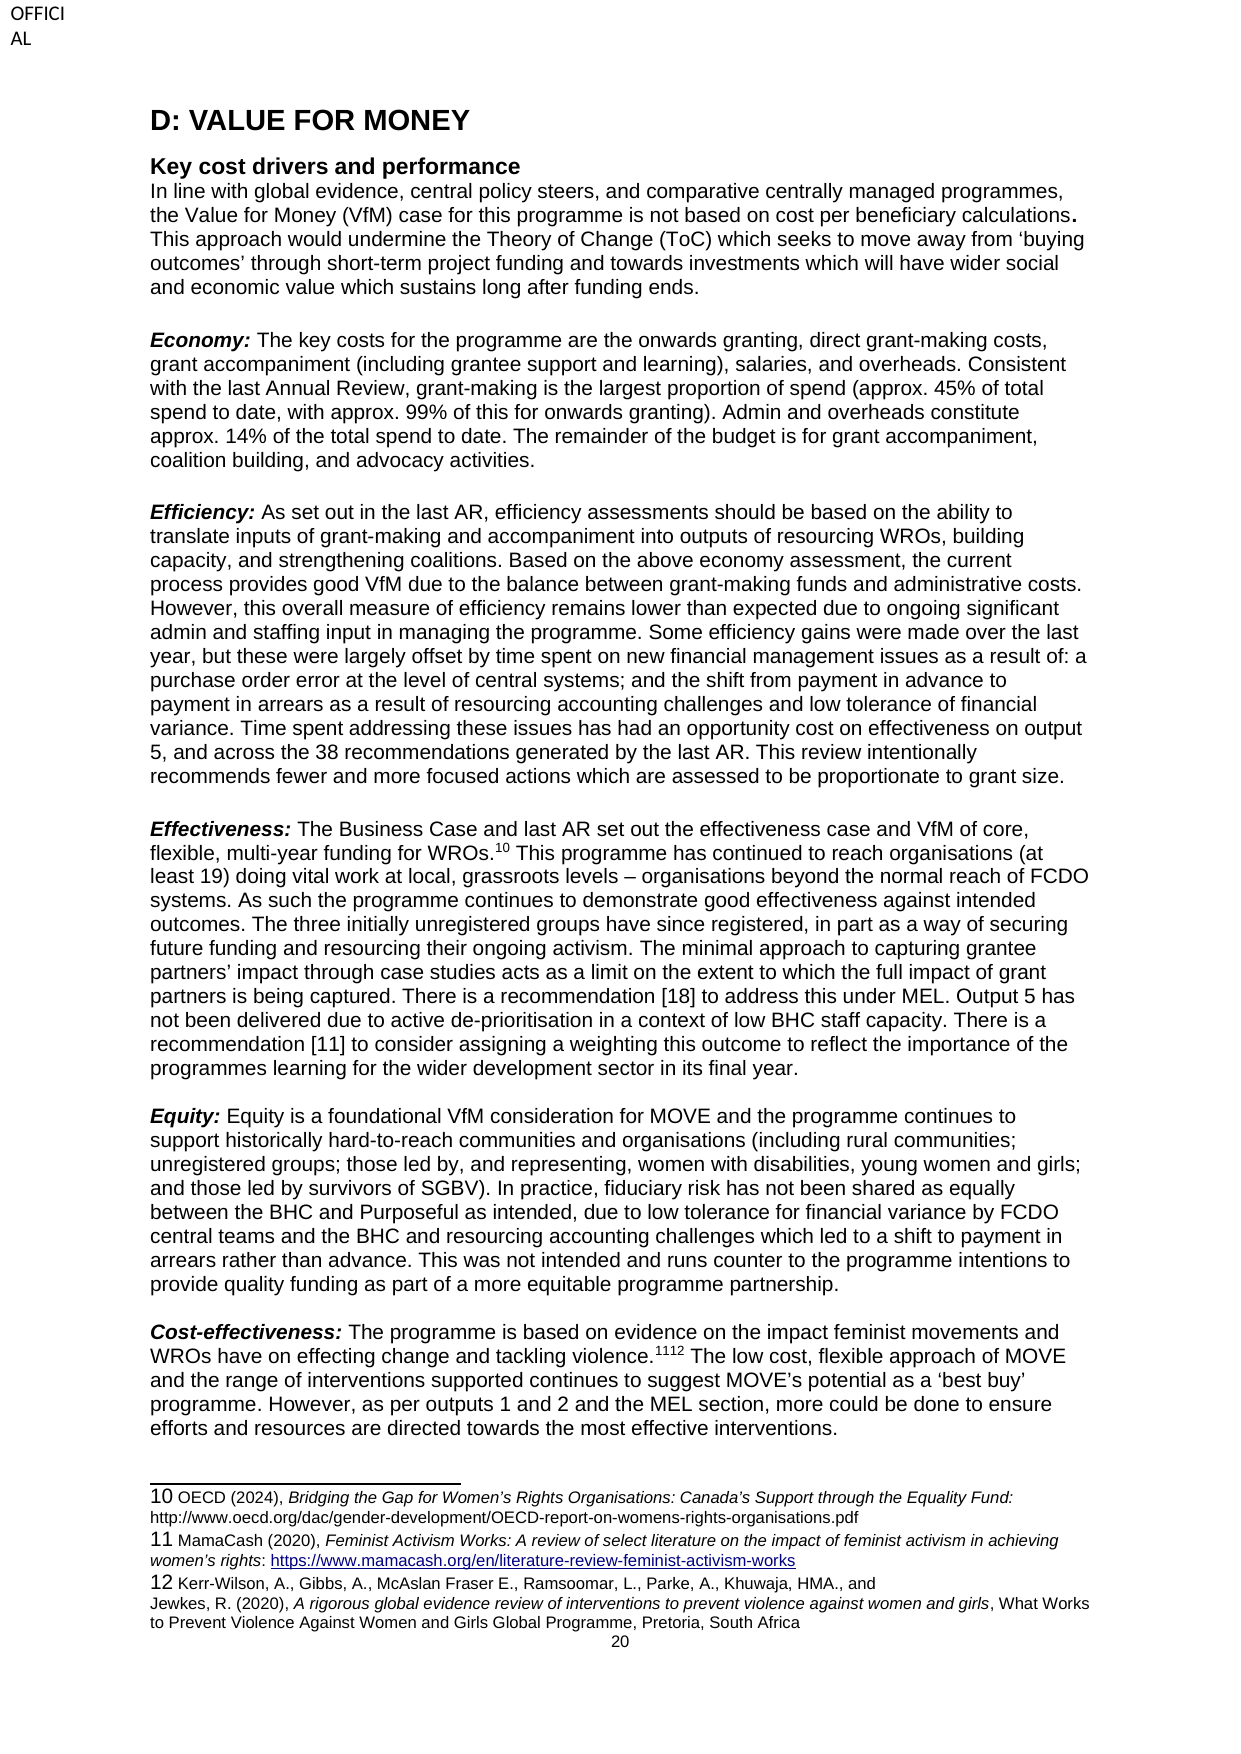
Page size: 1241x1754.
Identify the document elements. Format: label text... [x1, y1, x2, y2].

text In line with global evidence, central policy steers, and comparative centrally managed programmes, the Value for Money (VfM) case for this programme is not based on cost per beneficiary calculations. This approach would undermine the Theory of Change (ToC) which seeks to move away from ‘buying outcomes’ through short-term project funding and towards investments which will have wider social and economic value which sustains long after funding ends. [150, 179, 1090, 299]
text Cost-effectiveness: The programme is based on evidence on the impact feminist movements and WROs have on effecting change and tackling violence. The low cost, flexible approach of MOVE and the range of interventions supported continues to suggest MOVE’s potential as a ‘best buy’ programme. However, as per outputs 1 and 2 and the MEL section, more could be done to ensure efforts and resources are directed towards the most effective interventions. [150, 1319, 1090, 1439]
text Efficiency: As set out in the last AR, efficiency assessments should be based on the ability to translate inputs of grant-making and accompaniment into outputs of resourcing WROs, building capacity, and strengthening coalitions. Based on the above economy assessment, the current process provides good VfM due to the balance between grant-making funds and administrative costs. However, this overall measure of efficiency remains lower than expected due to ongoing significant admin and staffing input in managing the programme. Some efficiency gains were made over the last year, but these were largely offset by time spent on new financial management issues as a result of: a purchase order error at the level of central systems; and the shift from payment in advance to payment in arrears as a result of resourcing accounting challenges and low tolerance of financial variance. Time spent addressing these issues has had an opportunity cost on effectiveness on output 5, and across the 38 recommendations generated by the last AR. This review intentionally recommends fewer and more focused actions which are assessed to be proportionate to grant size. [150, 500, 1090, 788]
text Economy: The key costs for the programme are the onwards granting, direct grant-making costs, grant accompaniment (including grantee support and learning), salaries, and overheads. Consistent with the last Annual Review, grant-making is the largest proportion of spend (approx. 45% of total spend to date, with approx. 99% of this for onwards granting). Admin and overheads constitute approx. 14% of the total spend to date. The remainder of the budget is for grant accompaniment, coalition building, and advocacy activities. [150, 328, 1090, 471]
text Key cost drivers and performance [150, 153, 1090, 179]
text Equity: Equity is a foundational VfM consideration for MOVE and the programme continues to support historically hard-to-reach communities and organisations (including rural communities; unregistered groups; those led by, and representing, women with disabilities, young women and girls; and those led by survivors of SGBV). In practice, fiduciary risk has not been shared as equally between the BHC and Purposeful as intended, due to low tolerance for financial variance by FCDO central teams and the BHC and resourcing accounting challenges which led to a shift to payment in arrears rather than advance. This was not intended and runs counter to the programme intentions to provide quality funding as part of a more equitable programme partnership. [150, 1104, 1090, 1296]
text OECD (2024), Bridging the Gap for Women’s Rights Organisations: Canada’s Support through the Equality Fund: http://www.oecd.org/dac/gender-development/OECD-report-on-womens-rights-organisations.pdf [150, 1484, 1090, 1527]
text Jewkes, R. (2020), A rigorous global evidence review of interventions to prevent violence against women and girls, What Works to Prevent Violence Against Women and Girls Global Programme, Pretoria, South Africa [150, 1594, 1090, 1632]
text Effectiveness: The Business Case and last AR set out the effectiveness case and VfM of core, flexible, multi-year funding for WROs. This programme has continued to reach organisations (at least 19) doing vital work at local, grassroots levels – organisations beyond the normal reach of FCDO systems. As such the programme continues to demonstrate good effectiveness against intended outcomes. The three initially unregistered groups have since registered, in part as a way of securing future funding and resourcing their ongoing activism. The minimal approach to capturing grantee partners’ impact through case studies acts as a limit on the extent to which the full impact of grant partners is being captured. There is a recommendation [18] to address this under MEL. Output 5 has not been delivered due to active de-prioritisation in a context of low BHC staff capacity. There is a recommendation [11] to consider assigning a weighting this outcome to reflect the importance of the programmes learning for the wider development sector in its final year. [150, 816, 1090, 1080]
subtitle D: VALUE FOR MONEY [150, 102, 1090, 136]
text MamaCash (2020), Feminist Activism Works: A review of select literature on the impact of feminist activism in achieving women’s rights: https://www.mamacash.org/en/literature-review-feminist-activism-works [150, 1527, 1090, 1570]
text Kerr-Wilson, A., Gibbs, A., McAslan Fraser E., Ramsoomar, L., Parke, A., Khuwaja, HMA., and [150, 1570, 1090, 1594]
